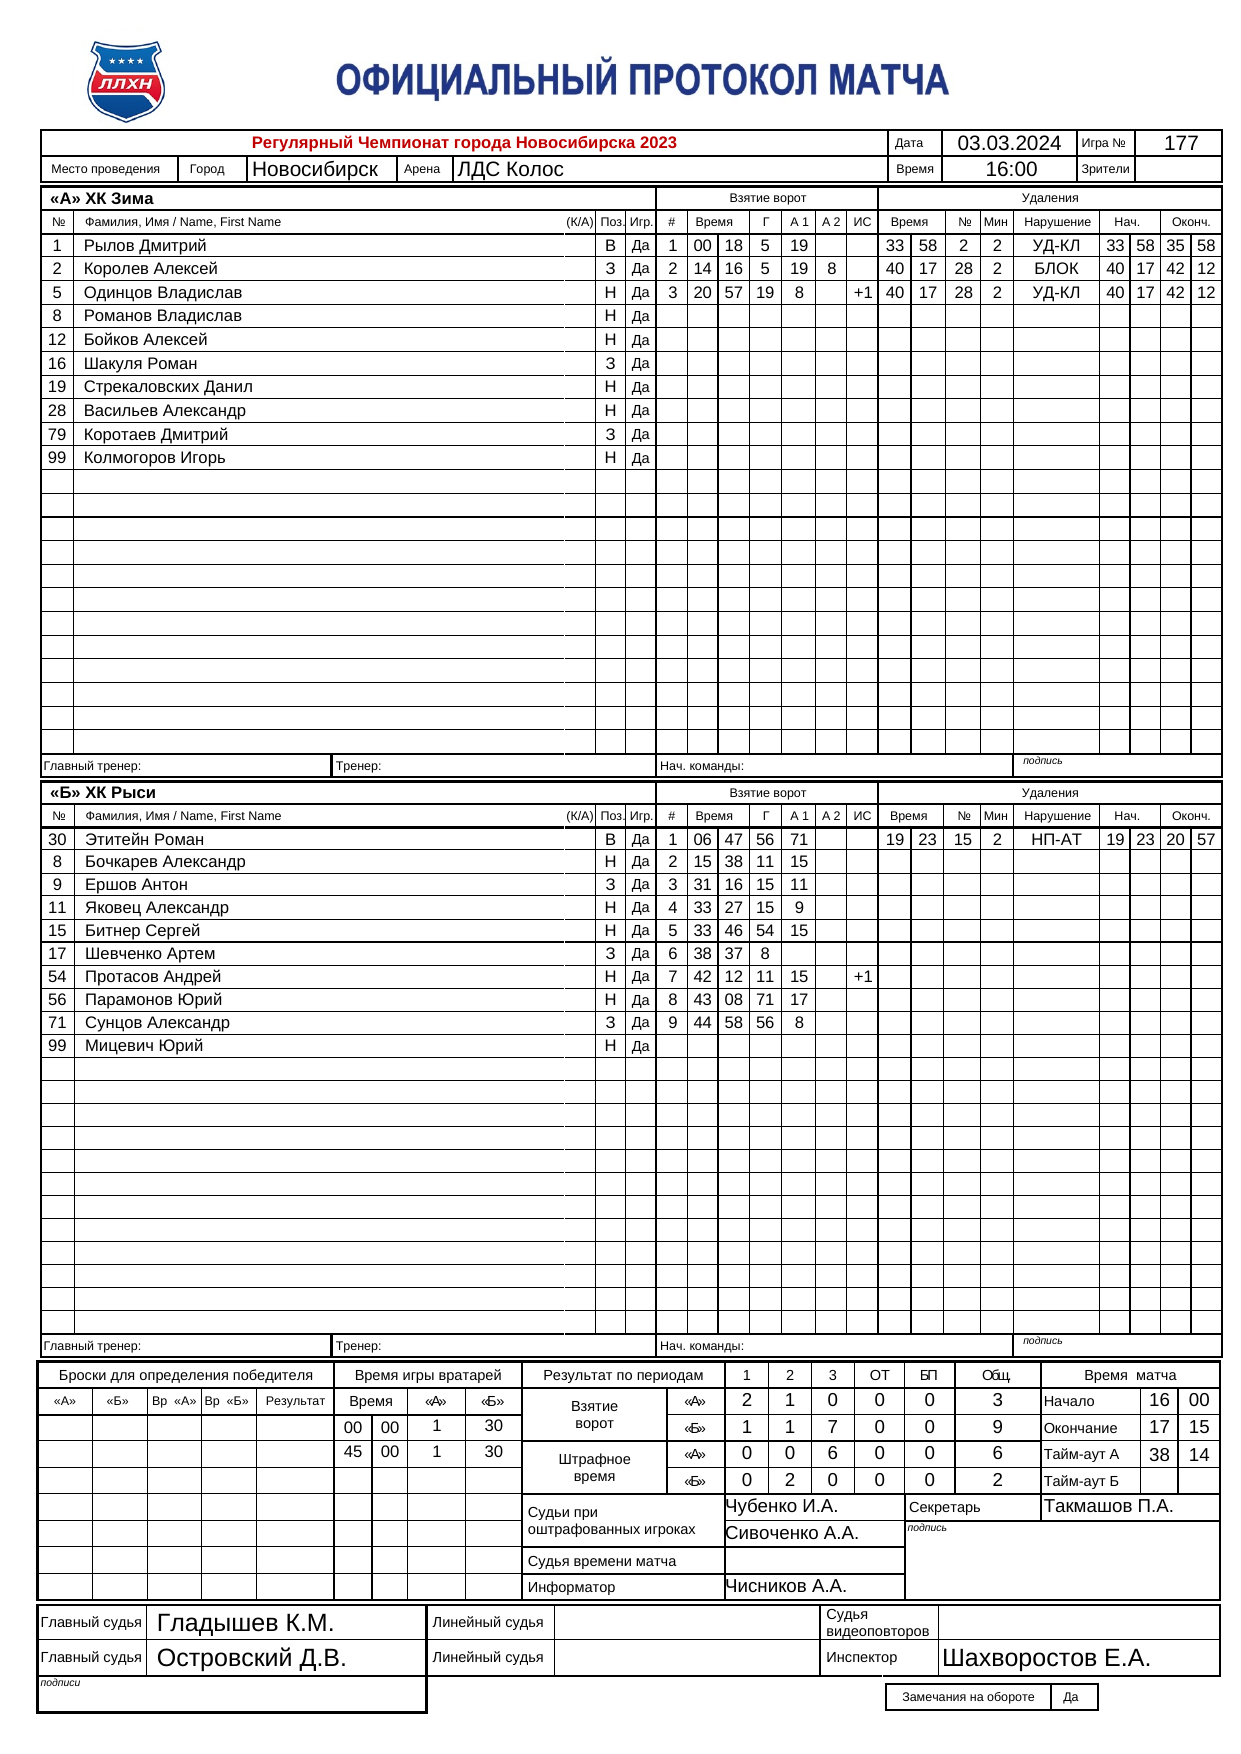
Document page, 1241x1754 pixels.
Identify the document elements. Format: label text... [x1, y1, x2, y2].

table_cell [1100, 1242, 1129, 1264]
table_cell [719, 612, 749, 634]
table_cell [782, 1035, 815, 1057]
table_cell 2 [657, 850, 687, 872]
table_cell [750, 1104, 781, 1126]
table_cell [74, 518, 564, 540]
table_cell [1014, 1081, 1099, 1103]
table_cell [1131, 328, 1160, 351]
table_cell 0 [726, 1442, 768, 1467]
table_cell [847, 1104, 877, 1126]
table_cell [565, 1265, 595, 1287]
table_header 3 [812, 1363, 854, 1387]
table_cell [782, 636, 815, 658]
table_cell 0 [726, 1468, 768, 1493]
table_cell 20 [688, 281, 717, 303]
table_cell [1014, 518, 1099, 540]
table_cell [912, 1219, 943, 1241]
table_cell Вр «А» [148, 1389, 201, 1413]
table_cell [912, 966, 943, 987]
table_cell [42, 588, 73, 611]
table_cell Да [626, 989, 655, 1011]
table_cell [1014, 1127, 1099, 1149]
table_cell 00 [335, 1416, 371, 1440]
table_cell [596, 1288, 625, 1310]
table_cell [1100, 305, 1129, 327]
table_cell подпись [906, 1522, 1219, 1599]
table_cell [688, 1127, 717, 1149]
table_cell «Б » [466, 1389, 521, 1413]
table_cell [39, 1416, 92, 1440]
table_cell [719, 518, 749, 540]
table_cell Да [626, 446, 655, 469]
table_cell [75, 1288, 564, 1310]
table_cell [719, 352, 749, 374]
table_header Замечания на обороте [887, 1685, 1050, 1709]
table_cell 4 [657, 896, 687, 918]
table_cell [816, 1288, 846, 1310]
table_cell «Б» [668, 1468, 724, 1493]
table_cell «Б» [668, 1415, 724, 1440]
table_cell [847, 1150, 877, 1172]
table_cell [39, 1494, 92, 1520]
table_cell [912, 1104, 943, 1126]
table_cell [596, 1265, 625, 1287]
table_cell 47 [719, 829, 749, 849]
table_cell [847, 1196, 877, 1218]
table_cell [565, 966, 595, 987]
table_cell [912, 1012, 943, 1033]
table_cell 30 [42, 829, 74, 849]
table_cell [1161, 1127, 1190, 1149]
table_cell [1014, 730, 1099, 753]
table_cell [408, 1494, 465, 1520]
table_cell В [596, 829, 625, 849]
table_cell «А» [668, 1442, 724, 1467]
table_cell [719, 1081, 749, 1103]
table_cell Да [626, 896, 655, 918]
table_cell [816, 376, 846, 398]
table_cell Фамилия, Имя / Name, First Name [75, 805, 565, 826]
table_cell [657, 1265, 687, 1287]
table_cell [847, 399, 877, 422]
table_cell [42, 612, 73, 634]
table_cell [750, 399, 781, 422]
table_cell УД-КЛ [1014, 235, 1099, 256]
table_cell 56 [750, 829, 781, 849]
table_cell [750, 1081, 781, 1103]
table_cell [565, 850, 595, 872]
table_cell 40 [879, 257, 910, 280]
table_cell 7 [657, 966, 687, 987]
table_cell [1100, 730, 1129, 753]
table_cell 17 [912, 257, 945, 280]
table_cell [981, 541, 1013, 564]
table_cell [1131, 518, 1160, 540]
table_cell [847, 257, 877, 280]
table_cell 38 [688, 943, 717, 964]
table_cell 19 [42, 376, 73, 398]
table_cell Время [889, 157, 941, 181]
table_cell [42, 1288, 74, 1310]
table_cell [944, 1265, 980, 1287]
table_cell Мин [981, 805, 1013, 826]
table_cell [944, 1127, 980, 1149]
table_cell 6 [812, 1442, 854, 1467]
table_cell [1100, 943, 1129, 964]
table_cell [1192, 423, 1221, 445]
table_cell Н [596, 376, 625, 398]
table_cell [981, 874, 1013, 895]
table_cell Да [626, 1035, 655, 1057]
table_cell [879, 1081, 910, 1103]
table_cell [1131, 659, 1160, 682]
table_cell [946, 518, 980, 540]
table_cell 15 [688, 850, 717, 872]
table_cell Судья времени матча [523, 1548, 724, 1573]
table_cell [1131, 1012, 1160, 1033]
table_cell [202, 1547, 256, 1573]
table_cell [688, 683, 717, 706]
table_cell [688, 1173, 717, 1195]
table_cell [719, 1265, 749, 1287]
table_cell [657, 659, 687, 682]
table_cell [688, 588, 717, 611]
table_cell Город [179, 157, 246, 181]
table_cell [565, 305, 595, 327]
table_cell [944, 1219, 980, 1241]
table_cell [565, 1012, 595, 1033]
table_cell [879, 376, 910, 398]
table_cell [42, 1127, 74, 1149]
table_cell [750, 1265, 781, 1287]
table_cell [42, 1081, 74, 1103]
table_cell [883, 1677, 1220, 1681]
table_cell [565, 518, 595, 540]
table_cell [657, 376, 687, 398]
table_cell [847, 1058, 877, 1079]
table_cell [1100, 1150, 1129, 1172]
table_cell Фамилия, Имя / Name, First Name [74, 211, 565, 233]
table_cell [565, 1288, 595, 1310]
table_cell 11 [782, 874, 815, 895]
table_cell [879, 1196, 910, 1218]
table_cell [626, 730, 655, 753]
table_cell [688, 541, 717, 564]
table_cell [75, 1196, 564, 1218]
table_cell [202, 1468, 256, 1493]
table_cell [750, 659, 781, 682]
table_cell 11 [750, 850, 781, 872]
table_cell [782, 943, 815, 964]
table_cell [719, 1150, 749, 1172]
table_cell [1161, 446, 1190, 469]
table_cell [1014, 470, 1099, 493]
table_cell [981, 518, 1013, 540]
table_cell [912, 1242, 943, 1264]
table_cell [335, 1521, 371, 1546]
table_cell [816, 1127, 846, 1149]
table_cell [1131, 588, 1160, 611]
table_cell Да [626, 966, 655, 987]
table_cell [879, 1012, 910, 1033]
table_cell [912, 1150, 943, 1172]
table_cell 19 [879, 829, 910, 849]
table_header Броски для определения победителя [39, 1363, 333, 1387]
table_cell [626, 1265, 655, 1287]
table_cell [596, 1104, 625, 1126]
table_cell [946, 636, 980, 658]
table_cell Да [626, 281, 655, 303]
table_cell [626, 470, 655, 493]
table_cell 2 [42, 257, 73, 280]
table_cell [565, 1150, 595, 1172]
table_cell 9 [657, 1012, 687, 1033]
table_cell [847, 1265, 877, 1287]
table_cell [879, 352, 910, 374]
table_cell [202, 1494, 256, 1520]
table_cell [373, 1494, 407, 1520]
table_cell [1100, 874, 1129, 895]
table_cell [626, 1288, 655, 1310]
table_cell [912, 376, 945, 398]
table_cell [912, 874, 943, 895]
table_cell 58 [1131, 235, 1160, 256]
table_cell Тайм-аут А [1042, 1441, 1140, 1467]
table_cell [565, 423, 595, 445]
table_cell [1192, 1081, 1221, 1103]
table_cell [1014, 1288, 1099, 1310]
table_cell [1100, 1104, 1129, 1126]
table_cell [626, 1150, 655, 1172]
table_cell Судья видеоповторов [821, 1606, 938, 1639]
table_cell [946, 328, 980, 351]
table_cell [816, 1311, 846, 1333]
table_cell № [42, 211, 73, 233]
table_cell [1131, 352, 1160, 374]
table_cell [626, 1311, 655, 1333]
table_cell 19 [750, 281, 781, 303]
table_cell [565, 235, 595, 256]
table_cell [93, 1468, 147, 1493]
table_cell [1161, 1265, 1190, 1287]
table_cell [75, 1104, 564, 1126]
table_cell 1 [657, 235, 687, 256]
table_cell [626, 1173, 655, 1195]
table_cell 2 [981, 281, 1013, 303]
table_cell [879, 1104, 910, 1126]
table_cell [981, 305, 1013, 327]
table_cell [847, 612, 877, 634]
table_cell [944, 1035, 980, 1057]
table_cell [912, 305, 945, 327]
table_cell [944, 1311, 980, 1333]
table_cell [782, 1081, 815, 1103]
table_cell [565, 1081, 595, 1103]
table_cell [782, 707, 815, 729]
table_cell [657, 1196, 687, 1218]
table_header Регулярный Чемпионат города Новосибирска 2023 [42, 131, 887, 155]
table_cell [75, 1081, 564, 1103]
table_cell 33 [1100, 235, 1129, 256]
table_cell [75, 1311, 564, 1333]
table_cell [1131, 920, 1160, 941]
table_cell [1131, 399, 1160, 422]
table_cell [688, 1196, 717, 1218]
table_cell [626, 1242, 655, 1264]
table_cell [1014, 966, 1099, 987]
table_cell [1131, 707, 1160, 729]
table_cell [879, 1150, 910, 1172]
table_cell [257, 1441, 333, 1467]
table_cell [879, 1288, 910, 1310]
table_cell «А» [408, 1389, 465, 1413]
table_cell [750, 1288, 781, 1310]
table_cell Н [596, 1035, 625, 1057]
table_cell [847, 943, 877, 964]
table_cell Н [596, 281, 625, 303]
table_cell [1014, 659, 1099, 682]
table_cell [74, 541, 564, 564]
table_cell [816, 565, 846, 587]
table_cell [688, 612, 717, 634]
table_cell Нач. команды: [657, 1335, 1012, 1356]
table_cell [1161, 376, 1190, 398]
table_cell [657, 423, 687, 445]
table_cell [1161, 1104, 1190, 1126]
table_cell [688, 352, 717, 374]
table_cell 1 [769, 1415, 811, 1440]
table_cell [782, 1173, 815, 1195]
table_cell [657, 1150, 687, 1172]
table_cell [847, 352, 877, 374]
table_cell [42, 659, 73, 682]
table_cell [1131, 1127, 1160, 1149]
table_cell [1192, 1288, 1221, 1310]
table_cell 00 [373, 1416, 407, 1440]
table_cell Н [596, 446, 625, 469]
table_cell [816, 683, 846, 706]
table_cell [1131, 636, 1160, 658]
table_cell [565, 989, 595, 1011]
table_cell [42, 1265, 74, 1287]
table_cell [782, 518, 815, 540]
table_cell [782, 399, 815, 422]
table_cell [1192, 1196, 1221, 1218]
table_header Время матча [1042, 1363, 1219, 1387]
table_cell [335, 1574, 371, 1599]
table_cell [565, 707, 595, 729]
table_cell [782, 1311, 815, 1333]
table_cell 11 [750, 966, 781, 987]
table_cell [565, 1104, 595, 1126]
table_cell 11 [42, 896, 74, 918]
table_cell Н [596, 896, 625, 918]
table_cell [42, 1150, 74, 1172]
table_cell [1131, 966, 1160, 987]
table_cell НП-АТ [1014, 829, 1099, 849]
table_cell [816, 920, 846, 941]
table_cell [946, 352, 980, 374]
table_cell [847, 896, 877, 918]
table_cell [981, 1265, 1013, 1287]
table_cell [75, 1242, 564, 1264]
table_cell [626, 1127, 655, 1149]
table_cell [657, 1058, 687, 1079]
table_cell [688, 565, 717, 587]
table_cell [1192, 470, 1221, 493]
table_cell [782, 730, 815, 753]
table_cell [626, 1196, 655, 1218]
table_cell [1131, 1196, 1160, 1218]
table_cell [944, 896, 980, 918]
table_cell 40 [1100, 257, 1129, 280]
table_cell Штрафное время [523, 1442, 666, 1493]
table_cell [1161, 588, 1190, 611]
table_cell 33 [688, 920, 717, 941]
table_cell Нач. [1100, 805, 1160, 826]
table_cell [335, 1547, 371, 1573]
table_cell подпись [1014, 755, 1221, 776]
table_cell А 2 [816, 805, 846, 826]
table_cell [75, 1265, 564, 1287]
table_cell [688, 494, 717, 516]
table_cell 6 [657, 943, 687, 964]
table_cell Чисников А.А. [726, 1575, 904, 1599]
table_header Да [1052, 1685, 1097, 1709]
table_cell [981, 896, 1013, 918]
table_cell [596, 518, 625, 540]
table_cell [879, 966, 910, 987]
table_cell [912, 423, 945, 445]
table_cell [847, 1012, 877, 1033]
table_cell [1161, 896, 1190, 918]
table_cell [1100, 376, 1129, 398]
table_cell [912, 612, 945, 634]
table_cell 5 [42, 281, 73, 303]
table_cell [750, 1035, 781, 1057]
table_cell [1100, 659, 1129, 682]
table_cell [719, 1127, 749, 1149]
table_cell 71 [782, 829, 815, 849]
table_header Удаления [879, 783, 1221, 803]
table_cell [981, 1242, 1013, 1264]
table_cell [1192, 446, 1221, 469]
table_cell Тренер: [333, 755, 655, 776]
table_cell Да [626, 376, 655, 398]
table_cell [782, 446, 815, 469]
table_cell [42, 1242, 74, 1264]
table_cell [816, 636, 846, 658]
table_cell [782, 1219, 815, 1241]
table_cell [565, 446, 595, 469]
table_cell 15 [944, 829, 980, 849]
table_cell [912, 352, 945, 374]
table_cell [816, 659, 846, 682]
table_cell Такмашов П.А. [1042, 1495, 1219, 1520]
table_cell [879, 565, 910, 587]
table_cell [879, 1035, 910, 1057]
table_cell 58 [719, 1012, 749, 1033]
table_cell [1192, 1219, 1221, 1241]
table_cell [657, 446, 687, 469]
table_cell 12 [42, 328, 73, 351]
table_cell Н [596, 305, 625, 327]
table_cell [912, 1058, 943, 1079]
table_header Дата [889, 131, 941, 155]
table_cell [750, 1242, 781, 1264]
table_cell [657, 305, 687, 327]
table_cell [1131, 1081, 1160, 1103]
table_cell [657, 541, 687, 564]
table_cell [657, 1219, 687, 1241]
table_cell [782, 683, 815, 706]
table_cell Нарушение [1014, 805, 1099, 826]
table_cell «Б» [93, 1389, 147, 1413]
table_cell [1192, 352, 1221, 374]
table_cell [626, 1058, 655, 1079]
table_header Время игры вратарей [335, 1363, 521, 1387]
table_cell [750, 1196, 781, 1218]
table_cell [39, 1547, 92, 1573]
table_cell [816, 874, 846, 895]
table_cell [719, 588, 749, 611]
table_cell [944, 989, 980, 1011]
table_cell [981, 399, 1013, 422]
table_cell [1100, 565, 1129, 587]
table_cell 17 [1131, 281, 1160, 303]
table_cell [74, 707, 564, 729]
table_cell [719, 730, 749, 753]
table_cell [1192, 612, 1221, 634]
table_cell [466, 1547, 521, 1573]
table_cell [565, 636, 595, 658]
table_cell [1131, 850, 1160, 872]
table_cell [912, 850, 943, 872]
table_cell [1161, 966, 1190, 987]
table_cell [782, 1288, 815, 1310]
table_cell Игр. [626, 211, 655, 233]
table_cell [912, 494, 945, 516]
table_cell 37 [719, 943, 749, 964]
table_cell [466, 1574, 521, 1599]
table_cell (К/А) [565, 805, 595, 826]
table_cell [74, 565, 564, 587]
table_cell [657, 1288, 687, 1310]
table_cell [565, 896, 595, 918]
table_cell 18 [719, 235, 749, 256]
table_cell 2 [769, 1468, 811, 1493]
table_cell [1161, 612, 1190, 634]
table_cell Время [688, 805, 749, 826]
table_cell [912, 1127, 943, 1149]
table_cell Оконч. [1161, 211, 1221, 233]
table_cell [816, 352, 846, 374]
table_cell [1014, 1012, 1099, 1033]
table_cell 2 [981, 829, 1013, 849]
table_cell [912, 943, 943, 964]
table_cell [750, 1219, 781, 1241]
table_cell [1100, 683, 1129, 706]
table_cell [1100, 612, 1129, 634]
table_cell 3 [956, 1389, 1040, 1413]
table_cell 79 [42, 423, 73, 445]
table_cell [657, 1311, 687, 1333]
table_cell [981, 1104, 1013, 1126]
table_cell 2 [981, 235, 1013, 256]
table_cell [657, 730, 687, 753]
table_cell [688, 659, 717, 682]
table_cell [1161, 305, 1190, 327]
table_cell Сунцов Александр [75, 1012, 564, 1033]
table_cell [879, 399, 910, 422]
table_cell [816, 1081, 846, 1103]
table_cell [1099, 1682, 1220, 1711]
table_cell 46 [719, 920, 749, 941]
table_header 1 [726, 1363, 768, 1387]
table_cell [847, 659, 877, 682]
table_cell [847, 683, 877, 706]
table_cell 20 [1161, 829, 1190, 849]
table_cell 5 [657, 920, 687, 941]
table_cell [719, 541, 749, 564]
table_cell Шахворостов Е.А. [939, 1640, 1219, 1675]
table_cell [1014, 565, 1099, 587]
table_cell 42 [688, 966, 717, 987]
table_cell 08 [719, 989, 749, 1011]
table_cell 12 [719, 966, 749, 987]
table_cell [847, 874, 877, 895]
table_cell [1014, 850, 1099, 872]
table_cell [688, 636, 717, 658]
table_cell [782, 1242, 815, 1264]
table_cell 5 [750, 235, 781, 256]
table_cell [565, 1035, 595, 1057]
table_cell [944, 1196, 980, 1218]
table_cell [1192, 376, 1221, 398]
table_cell [1100, 446, 1129, 469]
table_cell [565, 1311, 595, 1333]
table_cell Яковец Александр [75, 896, 564, 918]
table_cell [782, 494, 815, 516]
table_header «А» ХК Зима [42, 188, 655, 209]
table_cell 27 [719, 896, 749, 918]
table_cell [847, 989, 877, 1011]
table_cell [565, 376, 595, 398]
table_cell [981, 943, 1013, 964]
table_cell [42, 1311, 74, 1333]
table_cell [148, 1441, 201, 1467]
table_cell [1161, 399, 1190, 422]
table_cell Н [596, 328, 625, 351]
table_cell 9 [782, 896, 815, 918]
table_cell 2 [981, 257, 1013, 280]
table_cell Стрекаловских Данил [74, 376, 564, 398]
table_cell [782, 1150, 815, 1172]
table_cell Главный тренер: [42, 1335, 330, 1356]
table_cell 1 [42, 235, 73, 256]
table_cell «А» [39, 1389, 92, 1413]
table_header «Б» ХК Рыси [42, 783, 655, 803]
table_cell З [596, 423, 625, 445]
table_cell [944, 1058, 980, 1079]
table_cell [981, 328, 1013, 351]
table_cell 38 [1141, 1441, 1177, 1467]
table_header 177 [1136, 131, 1221, 155]
table_cell [688, 423, 717, 445]
table_cell [1161, 494, 1190, 516]
table_cell [944, 1288, 980, 1310]
table_cell Да [626, 235, 655, 256]
table_cell [1192, 588, 1221, 611]
table_cell А 2 [816, 211, 846, 233]
table_header Игра № [1078, 131, 1134, 155]
table_cell [782, 1265, 815, 1287]
table_cell [750, 1311, 781, 1333]
table_cell 30 [466, 1441, 521, 1467]
table_cell Протасов Андрей [75, 966, 564, 987]
table_cell [1014, 1150, 1099, 1172]
table_cell [719, 1104, 749, 1126]
table_cell [946, 446, 980, 469]
table_cell [816, 850, 846, 872]
table_cell [912, 659, 945, 682]
table_cell [879, 943, 910, 964]
table_cell [408, 1468, 465, 1493]
table_cell [373, 1547, 407, 1573]
table_cell 9 [42, 874, 74, 895]
table_cell [596, 636, 625, 658]
table_cell [719, 565, 749, 587]
table_cell [1192, 850, 1221, 872]
table_cell [750, 683, 781, 706]
table_cell Н [596, 850, 625, 872]
table_cell [1131, 541, 1160, 564]
table_cell [981, 659, 1013, 682]
table_cell [946, 376, 980, 398]
table_cell [1161, 518, 1190, 540]
table_cell 00 [373, 1441, 407, 1467]
table_cell [257, 1416, 333, 1440]
table_cell Да [626, 352, 655, 374]
table_cell [1014, 874, 1099, 895]
table_cell [148, 1494, 201, 1520]
table_cell [688, 1265, 717, 1287]
table_cell З [596, 352, 625, 374]
table_cell [946, 730, 980, 753]
table_cell [1192, 683, 1221, 706]
table_cell [750, 612, 781, 634]
table_cell [626, 565, 655, 587]
table_cell [1014, 1219, 1099, 1241]
table_cell [626, 1219, 655, 1241]
table_cell [74, 494, 564, 516]
table_cell [981, 1012, 1013, 1033]
table_cell 16 [719, 874, 749, 895]
table_cell [1192, 1311, 1221, 1333]
table_cell [1014, 920, 1099, 941]
table_cell [1131, 446, 1160, 469]
table_cell Поз. [596, 211, 625, 233]
table_cell [782, 470, 815, 493]
table_cell [1161, 989, 1190, 1011]
table_cell [1131, 1058, 1160, 1079]
table_cell [816, 1150, 846, 1172]
table_cell Поз. [596, 805, 625, 826]
table_cell +1 [847, 966, 877, 987]
table_cell [1014, 1311, 1099, 1333]
table_cell [816, 399, 846, 422]
table_cell [596, 1311, 625, 1333]
table_cell [257, 1547, 333, 1573]
table_cell [1131, 376, 1160, 398]
table_cell [565, 352, 595, 374]
table_cell 33 [688, 896, 717, 918]
table_cell [726, 1548, 904, 1573]
table_cell [847, 376, 877, 398]
table_cell [944, 874, 980, 895]
table_cell [1131, 1311, 1160, 1333]
table_cell [1192, 1173, 1221, 1195]
table_cell [816, 1265, 846, 1287]
table_cell [879, 518, 910, 540]
table_cell [912, 636, 945, 658]
table_cell [750, 352, 781, 374]
table_cell [1100, 352, 1129, 374]
table_cell [565, 588, 595, 611]
table_cell [719, 1311, 749, 1333]
table_cell [596, 1196, 625, 1218]
table_cell 15 [42, 920, 74, 941]
table_cell 3 [657, 281, 687, 303]
table_cell Шевченко Артем [75, 943, 564, 964]
table_cell [719, 1196, 749, 1218]
table_cell № [42, 805, 74, 826]
table_cell Да [626, 305, 655, 327]
table_cell [1014, 896, 1099, 918]
table_cell [816, 1173, 846, 1195]
table_cell [719, 328, 749, 351]
table_cell А 1 [782, 805, 815, 826]
table_cell [565, 328, 595, 351]
table_cell [688, 1081, 717, 1103]
table_cell [816, 305, 846, 327]
table_cell 43 [688, 989, 717, 1011]
table_cell [1192, 966, 1221, 987]
table_cell [750, 1150, 781, 1172]
table_cell [816, 730, 846, 753]
table_cell [257, 1574, 333, 1599]
table_cell [944, 1081, 980, 1103]
table_cell [1192, 1242, 1221, 1264]
table_cell Колмогоров Игорь [74, 446, 564, 469]
table_cell Да [626, 257, 655, 280]
table_cell [847, 305, 877, 327]
table_cell [688, 1035, 717, 1057]
table_cell 06 [688, 829, 717, 849]
table_cell [1014, 1104, 1099, 1126]
table_cell [1100, 1081, 1129, 1103]
table_cell 0 [855, 1468, 904, 1493]
table_cell [657, 470, 687, 493]
table_cell Новосибирск [248, 157, 396, 181]
table_cell ИС [847, 805, 877, 826]
table_cell [657, 1242, 687, 1264]
table_cell [946, 707, 980, 729]
table_cell Сивоченко А.А. [726, 1521, 904, 1546]
table_cell [719, 1173, 749, 1195]
table_cell [847, 328, 877, 351]
table_cell [879, 328, 910, 351]
table_cell Парамонов Юрий [75, 989, 564, 1011]
table_cell [565, 541, 595, 564]
table_cell Да [626, 943, 655, 964]
table_cell Н [596, 920, 625, 941]
table_cell [42, 1058, 74, 1079]
table_cell [565, 874, 595, 895]
table_cell 5 [750, 257, 781, 280]
table_cell [816, 1219, 846, 1241]
table_cell [1014, 1196, 1099, 1218]
table_cell Да [626, 399, 655, 422]
table_cell [1100, 1035, 1129, 1057]
table_cell [42, 1104, 74, 1126]
table_cell 14 [688, 257, 717, 280]
table_cell [1192, 1012, 1221, 1033]
table_cell [946, 565, 980, 587]
table_cell [782, 376, 815, 398]
table_cell [1192, 730, 1221, 753]
table_cell [74, 659, 564, 682]
table_cell [1192, 1104, 1221, 1126]
table_cell Да [626, 1012, 655, 1033]
table_cell Гладышев К.М. [147, 1606, 425, 1639]
table_cell 17 [782, 989, 815, 1011]
table_cell [816, 1196, 846, 1218]
table_cell [1100, 896, 1129, 918]
table_cell [847, 636, 877, 658]
table_cell [750, 541, 781, 564]
table_cell [816, 423, 846, 445]
table_cell [1100, 636, 1129, 658]
table_cell 2 [946, 235, 980, 256]
table_cell 54 [42, 966, 74, 987]
table_cell Битнер Сергей [75, 920, 564, 941]
table_cell [944, 966, 980, 987]
table_cell [912, 1265, 943, 1287]
table_cell [1014, 494, 1099, 516]
table_cell [657, 1081, 687, 1103]
table_cell [688, 376, 717, 398]
table_cell [981, 850, 1013, 872]
table_cell [1192, 494, 1221, 516]
table_cell [847, 1219, 877, 1241]
table_cell [1131, 730, 1160, 753]
table_cell [688, 470, 717, 493]
table_cell [657, 1173, 687, 1195]
table_cell З [596, 1012, 625, 1033]
table_cell [42, 730, 73, 753]
table_cell [596, 1081, 625, 1103]
table_cell [1100, 494, 1129, 516]
table_cell [847, 470, 877, 493]
table_cell Бочкарев Александр [75, 850, 564, 872]
table_cell [565, 1242, 595, 1264]
table_cell [879, 612, 910, 634]
table_cell [1014, 305, 1099, 327]
table_cell подписи [39, 1677, 425, 1711]
table_cell [1192, 1127, 1221, 1149]
table_cell [981, 376, 1013, 398]
table_cell [719, 1058, 749, 1079]
table_cell [847, 1173, 877, 1195]
table_cell [847, 1288, 877, 1310]
table_cell [596, 588, 625, 611]
table_cell [1014, 612, 1099, 634]
table_cell [981, 989, 1013, 1011]
table_cell [688, 446, 717, 469]
table_cell [879, 730, 910, 753]
table_cell 19 [782, 235, 815, 256]
picture [5, 28, 1179, 129]
table_cell [750, 1173, 781, 1195]
table_cell [75, 1150, 564, 1172]
table_cell [1192, 399, 1221, 422]
table_cell [946, 423, 980, 445]
table_cell [879, 305, 910, 327]
table_cell [596, 730, 625, 753]
table_cell [719, 470, 749, 493]
table_cell [816, 494, 846, 516]
table_cell 8 [782, 281, 815, 303]
table_cell [879, 1265, 910, 1287]
table_cell [912, 446, 945, 469]
table_cell [1161, 707, 1190, 729]
table_cell [42, 683, 73, 706]
table_cell [555, 1640, 819, 1675]
table_cell Арена [398, 157, 452, 181]
table_cell Линейный судья [428, 1606, 554, 1639]
table_cell [946, 588, 980, 611]
table_cell [688, 399, 717, 422]
table_cell 14 [1179, 1441, 1219, 1467]
table_cell [750, 518, 781, 540]
table_cell [42, 470, 73, 493]
table_cell 38 [719, 850, 749, 872]
table_cell [816, 1104, 846, 1126]
table_cell 12 [1192, 281, 1221, 303]
table_cell [657, 588, 687, 611]
table_cell [879, 920, 910, 941]
table_cell [373, 1574, 407, 1599]
table_cell Оконч. [1161, 805, 1221, 826]
table_cell [74, 470, 564, 493]
table_cell [565, 659, 595, 682]
table_cell [847, 1081, 877, 1103]
table_cell 17 [42, 943, 74, 964]
table_cell [981, 683, 1013, 706]
table_cell [946, 683, 980, 706]
table_cell [1131, 305, 1160, 327]
table_cell [750, 494, 781, 516]
table_cell [148, 1547, 201, 1573]
table_cell [879, 874, 910, 895]
table_cell [981, 1311, 1013, 1333]
table_cell [719, 1035, 749, 1057]
table_cell [555, 1606, 819, 1639]
table_cell 35 [1161, 235, 1190, 256]
table_cell [657, 565, 687, 587]
table_cell [626, 541, 655, 564]
table_cell [1100, 1288, 1129, 1310]
table_cell [596, 612, 625, 634]
table_cell [750, 328, 781, 351]
table_cell [74, 588, 564, 611]
table_cell [93, 1547, 147, 1573]
table_cell Да [626, 920, 655, 941]
table_cell [912, 989, 943, 1011]
table_cell [1161, 659, 1190, 682]
table_cell [981, 565, 1013, 587]
table_cell Да [626, 328, 655, 351]
table_header БП [905, 1363, 954, 1387]
table_cell [719, 1219, 749, 1241]
table_cell Игр. [626, 805, 655, 826]
table_header 03.03.2024 [943, 131, 1076, 155]
table_cell [626, 683, 655, 706]
table_cell [1192, 1035, 1221, 1057]
table_cell [1100, 1127, 1129, 1149]
table_cell 8 [750, 943, 781, 964]
table_cell [1014, 588, 1099, 611]
table_cell [879, 446, 910, 469]
table_cell [847, 850, 877, 872]
table_cell [912, 1081, 943, 1103]
table_cell Взятие ворот [523, 1389, 666, 1440]
table_cell Одинцов Владислав [74, 281, 564, 303]
table_cell [912, 1288, 943, 1310]
table_cell [816, 829, 846, 849]
table_cell А 1 [782, 211, 815, 233]
table_cell Мицевич Юрий [75, 1035, 564, 1057]
table_cell [981, 1058, 1013, 1079]
table_header Удаления [879, 188, 1221, 209]
table_cell [42, 1219, 74, 1241]
table_cell [1192, 636, 1221, 658]
table_cell [335, 1494, 371, 1520]
table_cell 99 [42, 1035, 74, 1057]
table_cell [782, 541, 815, 564]
table_cell [688, 1104, 717, 1126]
table_cell [847, 707, 877, 729]
table_cell [981, 588, 1013, 611]
table_header Взятие ворот [657, 783, 877, 803]
table_cell [596, 659, 625, 682]
table_cell [1192, 328, 1221, 351]
table_cell Линейный судья [428, 1640, 554, 1675]
table_cell [879, 850, 910, 872]
table_cell [782, 305, 815, 327]
table_cell 0 [905, 1415, 954, 1440]
table_cell 99 [42, 446, 73, 469]
table_cell [626, 494, 655, 516]
table_cell [657, 1035, 687, 1057]
table_cell [719, 636, 749, 658]
table_cell 16:00 [943, 157, 1076, 181]
table_cell [565, 683, 595, 706]
table_cell [1100, 1311, 1129, 1333]
table_cell 15 [782, 966, 815, 987]
table_cell Инспектор [821, 1640, 938, 1675]
table_cell [981, 1288, 1013, 1310]
table_cell [912, 565, 945, 587]
table_cell Главный тренер: [42, 755, 330, 776]
table_cell [879, 989, 910, 1011]
table_cell [981, 1150, 1013, 1172]
table_cell [782, 352, 815, 374]
table_cell Время [879, 805, 943, 826]
table_cell [1179, 1468, 1219, 1493]
table_cell [596, 1150, 625, 1172]
table_cell [1192, 518, 1221, 540]
table_cell [1192, 920, 1221, 941]
table_cell [93, 1574, 147, 1599]
table_cell 40 [1100, 281, 1129, 303]
table_cell [1014, 446, 1099, 469]
table_cell [782, 1104, 815, 1126]
table_cell [1161, 352, 1190, 374]
table_cell [816, 518, 846, 540]
table_cell 1 [408, 1416, 465, 1440]
table_cell [1161, 1012, 1190, 1033]
table_cell [981, 470, 1013, 493]
table_cell 8 [816, 257, 846, 280]
table_cell [750, 376, 781, 398]
table_cell 23 [1131, 829, 1160, 849]
table_cell [596, 1127, 625, 1149]
table_cell [981, 423, 1013, 445]
table_cell [1100, 850, 1129, 872]
table_cell [466, 1521, 521, 1546]
table_cell 2 [657, 257, 687, 280]
table_cell [750, 1127, 781, 1149]
table_cell [847, 423, 877, 445]
table_cell Васильев Александр [74, 399, 564, 422]
table_cell [847, 565, 877, 587]
table_cell [816, 1035, 846, 1057]
table_cell Время [879, 211, 945, 233]
table_cell [1161, 1219, 1190, 1241]
table_cell [847, 829, 877, 849]
table_cell [912, 920, 943, 941]
table_cell Коротаев Дмитрий [74, 423, 564, 445]
table_cell [1131, 1173, 1160, 1195]
table_cell [981, 1219, 1013, 1241]
table_cell [816, 943, 846, 964]
table_cell Да [626, 829, 655, 849]
table_cell 19 [1100, 829, 1129, 849]
table_cell [782, 1127, 815, 1149]
table_cell [565, 943, 595, 964]
table_cell [879, 470, 910, 493]
table_cell [148, 1468, 201, 1493]
table_cell [939, 1606, 1219, 1639]
table_cell [1131, 1219, 1160, 1241]
table_header Взятие ворот [657, 188, 877, 209]
table_cell [1100, 966, 1129, 987]
table_cell [847, 541, 877, 564]
table_cell [912, 1035, 943, 1057]
table_cell 0 [812, 1468, 854, 1493]
table_cell Рылов Дмитрий [74, 235, 564, 256]
table_cell [879, 1311, 910, 1333]
table_cell [782, 612, 815, 634]
table_cell [1014, 636, 1099, 658]
table_cell [657, 494, 687, 516]
table_cell [565, 565, 595, 587]
table_cell [782, 659, 815, 682]
table_cell [1141, 1468, 1177, 1493]
table_cell [657, 683, 687, 706]
table_cell [39, 1468, 92, 1493]
table_cell 8 [42, 305, 73, 327]
table_cell [879, 1219, 910, 1241]
table_cell [75, 1127, 564, 1149]
table_cell 57 [1192, 829, 1221, 849]
table_cell [688, 730, 717, 753]
table_cell [93, 1494, 147, 1520]
table_cell [565, 1196, 595, 1218]
table_cell [565, 1173, 595, 1195]
table_cell 15 [750, 874, 781, 895]
table_cell [39, 1574, 92, 1599]
table_cell БЛОК [1014, 257, 1099, 280]
table_cell 8 [42, 850, 74, 872]
table_cell [944, 850, 980, 872]
table_cell [912, 1196, 943, 1218]
table_cell [1100, 399, 1129, 422]
table_cell 19 [782, 257, 815, 280]
table_cell [1131, 683, 1160, 706]
table_cell [565, 1127, 595, 1149]
table_cell 56 [750, 1012, 781, 1033]
table_cell [1014, 352, 1099, 374]
table_cell [1161, 565, 1190, 587]
table_cell [1161, 1311, 1190, 1333]
table_cell [750, 707, 781, 729]
table_cell [1131, 1288, 1160, 1310]
table_cell [847, 920, 877, 941]
table_cell Время [688, 211, 749, 233]
table_cell Г [750, 211, 781, 233]
table_cell 1 [657, 829, 687, 849]
table_cell [847, 235, 877, 256]
table_cell 17 [1131, 257, 1160, 280]
table_cell [202, 1441, 256, 1467]
table_header ОТ [855, 1363, 904, 1387]
table_cell [1161, 423, 1190, 445]
table_cell УД-КЛ [1014, 281, 1099, 303]
table_cell 0 [769, 1442, 811, 1467]
table_cell [657, 328, 687, 351]
table_cell [1161, 328, 1190, 351]
table_cell [1161, 541, 1190, 564]
table_cell 40 [879, 281, 910, 303]
table_cell [408, 1574, 465, 1599]
table_cell [719, 707, 749, 729]
table_cell [1131, 423, 1160, 445]
table_cell [1192, 707, 1221, 729]
table_cell [981, 730, 1013, 753]
table_header 2 [769, 1363, 811, 1387]
table_cell 17 [912, 281, 945, 303]
table_cell [626, 707, 655, 729]
table_cell [565, 257, 595, 280]
table_cell Н [596, 966, 625, 987]
table_cell [335, 1468, 371, 1493]
table_cell [1100, 1219, 1129, 1241]
table_cell Романов Владислав [74, 305, 564, 327]
table_cell +1 [847, 281, 877, 303]
table_cell [1100, 1196, 1129, 1218]
table_cell [981, 1127, 1013, 1149]
table_cell Королев Алексей [74, 257, 564, 280]
table_cell [879, 541, 910, 564]
table_cell Время [335, 1389, 407, 1413]
table_cell [816, 235, 846, 256]
table_cell Тренер: [333, 1335, 655, 1356]
table_cell [596, 494, 625, 516]
table_cell [1161, 1058, 1190, 1079]
table_cell [688, 328, 717, 351]
table_cell [1100, 541, 1129, 564]
table_cell [981, 920, 1013, 941]
table_cell 15 [750, 896, 781, 918]
table_cell [596, 683, 625, 706]
table_cell [428, 1677, 882, 1711]
table_cell 44 [688, 1012, 717, 1033]
table_cell Да [626, 423, 655, 445]
table_cell [879, 1242, 910, 1264]
table_cell [1100, 423, 1129, 445]
table_cell [596, 1219, 625, 1241]
table_cell [912, 470, 945, 493]
table_cell [912, 1311, 943, 1333]
table_cell [847, 446, 877, 469]
table_cell [879, 896, 910, 918]
table_cell [750, 588, 781, 611]
table_cell Н [596, 399, 625, 422]
table_cell 8 [657, 989, 687, 1011]
table_cell 17 [1141, 1415, 1177, 1440]
table_cell 16 [42, 352, 73, 374]
table_cell [981, 1173, 1013, 1195]
table_cell № [944, 805, 980, 826]
table_cell [879, 1173, 910, 1195]
table_cell Чубенко И.А. [726, 1495, 904, 1520]
table_cell [816, 446, 846, 469]
table_cell [42, 1173, 74, 1195]
table_cell [1161, 1150, 1190, 1172]
table_cell [1161, 1196, 1190, 1218]
table_cell [879, 1127, 910, 1149]
table_cell [688, 1242, 717, 1264]
table_cell (К/А) [565, 211, 595, 233]
table_cell [912, 399, 945, 422]
table_cell [912, 707, 945, 729]
table_cell 2 [956, 1468, 1040, 1493]
table_cell 15 [1179, 1415, 1219, 1440]
table_cell [750, 565, 781, 587]
table_cell [596, 1058, 625, 1079]
table_cell Ершов Антон [75, 874, 564, 895]
table_cell [1131, 1104, 1160, 1126]
table_cell [816, 989, 846, 1011]
table_cell [93, 1416, 147, 1440]
table_cell З [596, 943, 625, 964]
table_cell [1161, 470, 1190, 493]
table_cell [596, 470, 625, 493]
table_cell [1192, 989, 1221, 1011]
table_cell 0 [905, 1442, 954, 1467]
table_cell 8 [782, 1012, 815, 1033]
table_cell [1100, 1173, 1129, 1195]
table_cell [466, 1494, 521, 1520]
table_cell Нарушение [1014, 211, 1099, 233]
table_cell [782, 328, 815, 351]
table_cell [816, 896, 846, 918]
table_cell [719, 683, 749, 706]
table_cell [1136, 157, 1221, 181]
table_cell 31 [688, 874, 717, 895]
table_cell [657, 612, 687, 634]
table_cell Зрители [1078, 157, 1134, 181]
table_cell З [596, 257, 625, 280]
table_cell 45 [335, 1441, 371, 1467]
table_cell [93, 1441, 147, 1467]
table_cell [946, 659, 980, 682]
table_cell [750, 305, 781, 327]
table_cell Место проведения [42, 157, 177, 181]
table_cell [148, 1574, 201, 1599]
table_cell [42, 1196, 74, 1218]
table_cell [981, 1081, 1013, 1103]
table_cell [719, 494, 749, 516]
table_cell [1161, 730, 1190, 753]
table_cell [944, 1104, 980, 1126]
table_cell 57 [719, 281, 749, 303]
table_cell [1100, 1012, 1129, 1033]
table_cell [1014, 541, 1099, 564]
table_cell 0 [812, 1389, 854, 1413]
table_cell [816, 707, 846, 729]
table_cell [257, 1521, 333, 1546]
table_cell [1192, 565, 1221, 587]
table_cell [816, 281, 846, 303]
table_cell [202, 1416, 256, 1440]
table_cell [74, 683, 564, 706]
table_cell 3 [657, 874, 687, 895]
table_cell [1014, 1242, 1099, 1264]
table_cell [879, 588, 910, 611]
table_cell [565, 1058, 595, 1079]
table_cell 12 [1192, 257, 1221, 280]
table_cell 15 [782, 920, 815, 941]
table_cell [1131, 565, 1160, 587]
table_cell [466, 1468, 521, 1493]
table_cell [596, 1242, 625, 1264]
table_cell [75, 1219, 564, 1241]
table_cell подпись [1014, 1335, 1221, 1356]
table_cell Окончание [1042, 1415, 1140, 1440]
table_cell [626, 1104, 655, 1126]
table_cell 1 [726, 1415, 768, 1440]
table_cell [408, 1521, 465, 1546]
table_cell [879, 707, 910, 729]
table_cell [565, 281, 595, 303]
table_cell [1131, 943, 1160, 964]
table_cell [981, 494, 1013, 516]
table_cell [565, 399, 595, 422]
table_cell [626, 659, 655, 682]
table_cell [1014, 399, 1099, 422]
table_cell [750, 470, 781, 493]
table_cell [1014, 683, 1099, 706]
table_cell [1100, 707, 1129, 729]
table_cell [944, 1012, 980, 1033]
table_cell [373, 1468, 407, 1493]
table_cell [1192, 943, 1221, 964]
table_cell [782, 565, 815, 587]
table_header Общ. [956, 1363, 1040, 1387]
table_cell [688, 1150, 717, 1172]
table_cell [93, 1521, 147, 1546]
table_cell [657, 1127, 687, 1149]
table_cell [1161, 874, 1190, 895]
table_cell [1192, 1150, 1221, 1172]
table_cell [75, 1058, 564, 1079]
table_cell [912, 541, 945, 564]
table_cell [626, 1081, 655, 1103]
table_cell 71 [750, 989, 781, 1011]
table_cell [912, 683, 945, 706]
table_cell ИС [847, 211, 877, 233]
table_cell [657, 1104, 687, 1126]
table_cell [816, 328, 846, 351]
table_cell В [596, 235, 625, 256]
table_cell [816, 588, 846, 611]
table_cell [782, 1058, 815, 1079]
table_cell [944, 1242, 980, 1264]
table_cell [688, 1311, 717, 1333]
table_cell Информатор [523, 1575, 724, 1599]
table_header Результат по периодам [523, 1363, 724, 1387]
table_cell [1131, 874, 1160, 895]
table_cell [946, 399, 980, 422]
table_cell 7 [812, 1415, 854, 1440]
table_cell [565, 470, 595, 493]
table_cell [42, 565, 73, 587]
table_cell [373, 1521, 407, 1546]
table_cell [1014, 1058, 1099, 1079]
table_cell [1014, 707, 1099, 729]
table_cell [1161, 1288, 1190, 1310]
table_cell [1014, 1173, 1099, 1195]
table_cell [688, 1058, 717, 1079]
table_cell [847, 518, 877, 540]
table_cell ЛДС Колос [454, 157, 887, 181]
table_cell [944, 920, 980, 941]
table_cell [1100, 1058, 1129, 1079]
table_cell [719, 376, 749, 398]
table_cell [657, 399, 687, 422]
table_cell [1131, 989, 1160, 1011]
table_cell [148, 1416, 201, 1440]
table_cell [596, 541, 625, 564]
table_cell [816, 1242, 846, 1264]
table_cell 0 [855, 1389, 904, 1413]
table_cell [1131, 612, 1160, 634]
table_cell [39, 1521, 92, 1546]
table_cell [816, 966, 846, 987]
table_cell 2 [726, 1389, 768, 1413]
table_cell Да [626, 850, 655, 872]
table_cell [1014, 989, 1099, 1011]
table_cell 00 [688, 235, 717, 256]
table_cell 33 [879, 235, 910, 256]
table_cell [1131, 1150, 1160, 1172]
table_cell [1014, 423, 1099, 445]
table_cell [1161, 1081, 1190, 1103]
table_cell [565, 1219, 595, 1241]
table_cell [981, 707, 1013, 729]
table_cell Тайм-аут Б [1042, 1468, 1140, 1493]
table_cell [981, 1035, 1013, 1057]
table_cell [688, 1219, 717, 1241]
table_cell [816, 1058, 846, 1079]
table_cell [257, 1468, 333, 1493]
table_cell [981, 446, 1013, 469]
table_cell [719, 446, 749, 469]
table_cell 16 [719, 257, 749, 280]
table_cell [1100, 1265, 1129, 1287]
table_cell [912, 730, 945, 753]
table_cell [596, 707, 625, 729]
table_cell [1014, 376, 1099, 398]
table_cell [1014, 943, 1099, 964]
table_cell [912, 896, 943, 918]
table_cell [750, 446, 781, 469]
table_cell [782, 1196, 815, 1218]
table_cell [1131, 470, 1160, 493]
table_cell # [657, 805, 687, 826]
table_cell 16 [1141, 1389, 1177, 1413]
table_cell [1100, 328, 1129, 351]
table_cell [657, 352, 687, 374]
table_cell [1100, 989, 1129, 1011]
table_cell [1100, 470, 1129, 493]
table_cell [42, 636, 73, 658]
table_cell [1014, 1035, 1099, 1057]
table_cell Главный судья [39, 1640, 146, 1675]
table_cell [946, 494, 980, 516]
table_cell [74, 636, 564, 658]
table_cell [1192, 874, 1221, 895]
table_cell [626, 588, 655, 611]
table_cell [1161, 683, 1190, 706]
table_cell [596, 1173, 625, 1195]
table_cell [750, 1058, 781, 1079]
table_cell [847, 1311, 877, 1333]
table_cell [1131, 1242, 1160, 1264]
table_cell [719, 659, 749, 682]
table_cell [1131, 896, 1160, 918]
table_cell [565, 730, 595, 753]
table_cell 0 [905, 1468, 954, 1493]
table_cell [879, 1058, 910, 1079]
table_cell # [657, 211, 687, 233]
table_cell [657, 707, 687, 729]
table_cell [1192, 1265, 1221, 1287]
table_cell Результат [257, 1389, 333, 1413]
table_cell [912, 328, 945, 351]
table_cell [202, 1521, 256, 1546]
table_cell [42, 494, 73, 516]
table_cell [1131, 1035, 1160, 1057]
table_cell [719, 1288, 749, 1310]
table_cell [847, 494, 877, 516]
table_cell [847, 1035, 877, 1057]
table_cell [408, 1547, 465, 1573]
table_cell [657, 518, 687, 540]
table_cell [879, 494, 910, 516]
table_cell 1 [769, 1389, 811, 1413]
table_cell № [946, 211, 980, 233]
table_cell [879, 659, 910, 682]
table_cell [879, 683, 910, 706]
table_cell [565, 920, 595, 941]
table_cell [981, 352, 1013, 374]
table_cell 1 [408, 1441, 465, 1467]
table_cell Главный судья [39, 1606, 146, 1639]
table_cell Шакуля Роман [74, 352, 564, 374]
table_cell «А» [668, 1389, 724, 1413]
table_cell [847, 1127, 877, 1149]
table_cell [565, 612, 595, 634]
table_cell Нач. команды: [657, 755, 1012, 776]
table_cell [1192, 1058, 1221, 1079]
table_cell 0 [855, 1415, 904, 1440]
table_cell [688, 518, 717, 540]
table_cell [944, 943, 980, 964]
table_cell Мин [981, 211, 1013, 233]
table_cell [750, 730, 781, 753]
table_cell 9 [956, 1415, 1040, 1440]
table_cell 23 [912, 829, 943, 849]
table_cell [202, 1574, 256, 1599]
table_cell [912, 1173, 943, 1195]
table_cell [39, 1441, 92, 1467]
table_cell [981, 966, 1013, 987]
table_cell [981, 1196, 1013, 1218]
table_cell Островский Д.В. [147, 1640, 425, 1675]
table_cell 54 [750, 920, 781, 941]
table_cell [879, 423, 910, 445]
table_cell Секретарь [906, 1495, 1040, 1520]
table_cell [981, 612, 1013, 634]
table_cell 58 [1192, 235, 1221, 256]
table_cell Да [626, 874, 655, 895]
table_cell Н [596, 989, 625, 1011]
table_cell [42, 518, 73, 540]
table_cell [719, 305, 749, 327]
table_cell [565, 829, 595, 849]
table_cell [816, 541, 846, 564]
table_cell [688, 1288, 717, 1310]
table_cell 28 [42, 399, 73, 422]
table_cell З [596, 874, 625, 895]
table_cell [847, 730, 877, 753]
table_cell Бойков Алексей [74, 328, 564, 351]
table_cell [847, 588, 877, 611]
table_cell [75, 1173, 564, 1195]
table_cell [912, 518, 945, 540]
table_cell [596, 565, 625, 587]
table_cell [912, 588, 945, 611]
table_cell [1192, 896, 1221, 918]
table_cell [74, 730, 564, 753]
table_cell Этитейн Роман [75, 829, 564, 849]
table_cell [719, 423, 749, 445]
table_cell [1100, 588, 1129, 611]
table_cell 0 [855, 1442, 904, 1467]
table_cell [74, 612, 564, 634]
table_cell [1014, 1265, 1099, 1287]
table_cell [816, 1012, 846, 1033]
table_cell [626, 612, 655, 634]
table_cell [719, 1242, 749, 1264]
table_cell [1100, 518, 1129, 540]
table_cell [1192, 659, 1221, 682]
table_cell [946, 541, 980, 564]
table_cell [816, 470, 846, 493]
table_cell 56 [42, 989, 74, 1011]
table_cell [688, 707, 717, 729]
table_cell 71 [42, 1012, 74, 1033]
table_cell [148, 1521, 201, 1546]
table_cell 00 [1179, 1389, 1219, 1413]
table_cell [1131, 494, 1160, 516]
table_cell 28 [946, 257, 980, 280]
table_cell Нач. [1100, 211, 1160, 233]
table_cell [1014, 328, 1099, 351]
table_cell Судьи при оштрафованных игроках [523, 1495, 724, 1546]
table_cell 28 [946, 281, 980, 303]
table_cell [782, 588, 815, 611]
table_cell [981, 636, 1013, 658]
table_cell 42 [1161, 281, 1190, 303]
table_cell 0 [905, 1389, 954, 1413]
table_cell Г [750, 805, 781, 826]
table_cell 6 [956, 1442, 1040, 1467]
table_cell [1161, 850, 1190, 872]
table_cell [1192, 305, 1221, 327]
table_cell [946, 470, 980, 493]
table_cell [1161, 920, 1190, 941]
table_cell 42 [1161, 257, 1190, 280]
table_cell [1161, 636, 1190, 658]
table_cell [42, 541, 73, 564]
table_cell [879, 636, 910, 658]
table_cell [750, 636, 781, 658]
table_cell [657, 636, 687, 658]
table_cell [946, 612, 980, 634]
table_cell [1192, 541, 1221, 564]
table_cell [719, 399, 749, 422]
table_cell [944, 1150, 980, 1172]
table_cell [1161, 1035, 1190, 1057]
table_cell [1131, 1265, 1160, 1287]
table_cell [1161, 1173, 1190, 1195]
table_cell [946, 305, 980, 327]
table_cell 58 [912, 235, 945, 256]
table_cell [626, 636, 655, 658]
table_cell [626, 518, 655, 540]
table_cell [816, 612, 846, 634]
table_cell 30 [466, 1416, 521, 1440]
table_cell [257, 1494, 333, 1520]
table_cell [565, 494, 595, 516]
table_cell [750, 423, 781, 445]
table_cell Начало [1042, 1389, 1140, 1413]
table_cell [1161, 943, 1190, 964]
table_cell [42, 707, 73, 729]
table_cell [782, 423, 815, 445]
table_cell [688, 305, 717, 327]
table_cell [1100, 920, 1129, 941]
table_cell 15 [782, 850, 815, 872]
table_cell [1161, 1242, 1190, 1264]
table_cell Вр «Б» [202, 1389, 256, 1413]
table_cell [944, 1173, 980, 1195]
table_cell [847, 1242, 877, 1264]
